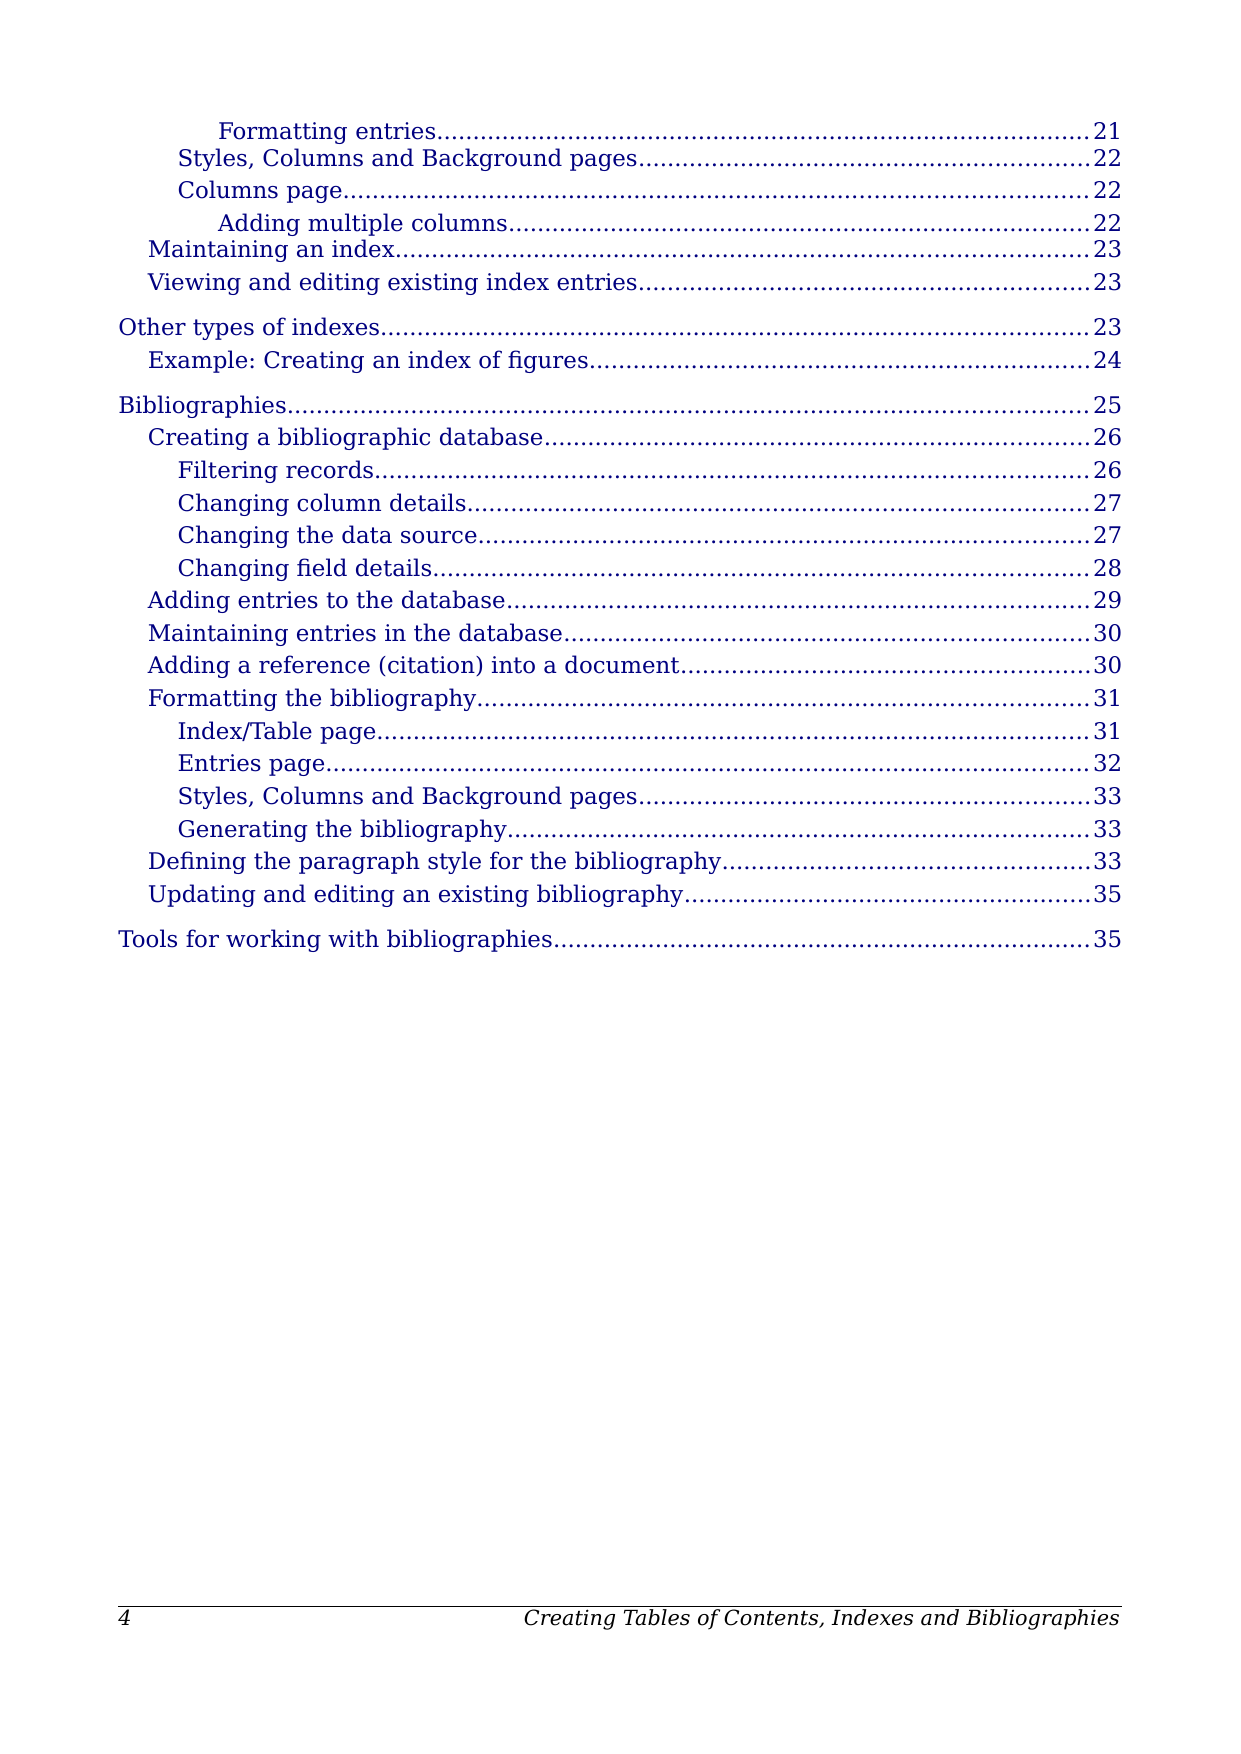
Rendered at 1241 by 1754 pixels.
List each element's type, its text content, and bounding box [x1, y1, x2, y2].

text Changing field details 28 [177, 555, 1122, 582]
text Tools for working with bibliographies 35 [118, 926, 1122, 953]
text Entries page 32 [177, 751, 1122, 777]
text Adding entries to the database 29 [148, 587, 1122, 614]
text Maintaining an index 23 [148, 237, 1122, 263]
text Adding a reference (citation) into a document 30 [148, 653, 1122, 679]
text Formatting entries 21 [218, 118, 1122, 145]
text Styles, Columns and Background pages 33 [177, 783, 1122, 810]
text Viewing and editing existing index entries 23 [148, 269, 1122, 296]
text Styles, Columns and Background pages 22 [177, 145, 1122, 171]
text Columns page 22 [177, 177, 1122, 204]
text Bibliographies 25 [118, 392, 1122, 418]
text Adding multiple columns 22 [218, 210, 1122, 237]
text Other types of indexes 23 [118, 314, 1122, 341]
text Filtering records 26 [177, 457, 1122, 484]
text Changing column details 27 [177, 490, 1122, 516]
text Defining the paragraph style for the bibliography 33 [148, 848, 1122, 875]
text Updating and editing an existing bibliography 35 [148, 881, 1122, 908]
text Generating the bibliography 33 [177, 816, 1122, 842]
text Maintaining entries in the database 30 [148, 620, 1122, 647]
text Formatting the bibliography 31 [148, 685, 1122, 712]
text Creating a bibliographic database 26 [148, 424, 1122, 451]
text Example: Creating an index of figures 24 [148, 347, 1122, 373]
text Index/Table page 31 [177, 718, 1122, 744]
text Changing the data source 27 [177, 522, 1122, 549]
